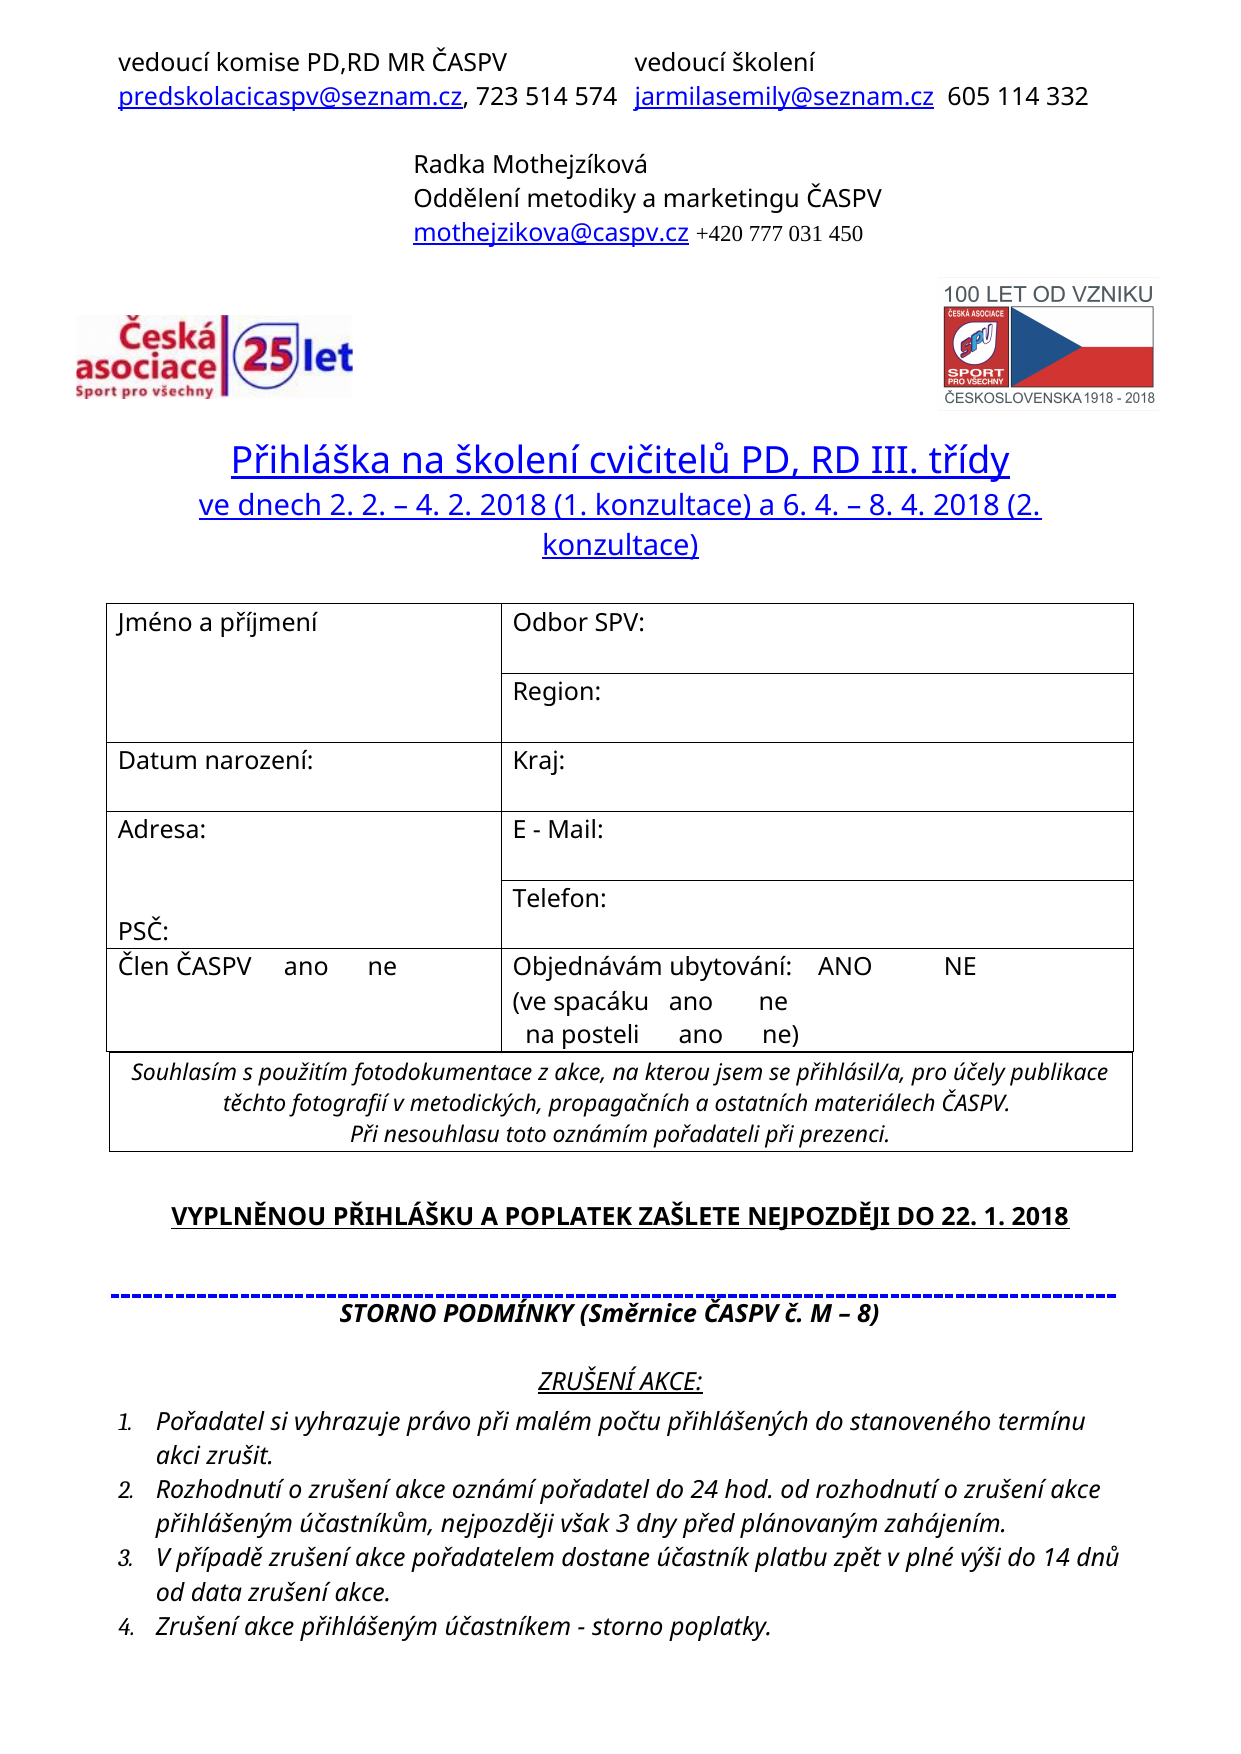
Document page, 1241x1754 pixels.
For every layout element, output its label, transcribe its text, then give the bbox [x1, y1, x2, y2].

subtitle ZRUŠENÍ AKCE: [118, 1363, 1122, 1398]
text Oddělení metodiky a marketingu ČASPV mothejzikova@caspv.cz +420 777 031 450 [413, 181, 1122, 249]
table_cell Datum narození: [107, 743, 501, 811]
table_cell Region: [502, 674, 1133, 742]
text Souhlasím s použitím fotodokumentace z akce, na kterou jsem se přihlásil/a, pro účely publikace těchto fotografií v metodických, propagačních a ostatních materiálech ČASPV. Při nesouhlasu toto oznámím pořadateli při prezenci. [110, 1053, 1132, 1151]
subtitle Zrušení akce přihlášeným účastníkem - storno poplatky. [118, 1608, 1122, 1642]
picture [937, 277, 1160, 411]
subtitle Přihláška na školení cvičitelů PD, RD III. třídy ve dnech 2. 2. – 4. 2. 2018 (1. konzultace) a 6. 4. – 8. 4. 2018 (2. konzultace) [118, 433, 1122, 563]
table_cell Kraj: [502, 743, 1133, 811]
table_cell Člen ČASPV ano ne [107, 949, 501, 1051]
table_header Jméno a příjmení [107, 604, 501, 742]
picture [76, 315, 353, 399]
subtitle VYPLNĚNOU PŘIHLÁŠKU A POPLATEK ZAŠLETE NEJPOZDĚJI DO 22. 1. 2018 [118, 1199, 1122, 1233]
table_header Odbor SPV: [502, 604, 1133, 672]
table_cell E - Mail: [502, 812, 1133, 880]
text vedoucí komise PD,RD MR ČASPV vedoucí školení predskolacicaspv@seznam.cz, 723 514 574 jarmilasemily@seznam.cz 605 114 332 [118, 44, 1122, 112]
table_cell Objednávám ubytování: ANO NE (ve spacáku ano ne na posteli ano ne) [502, 949, 1133, 1051]
subtitle V případě zrušení akce pořadatelem dostane účastník platbu zpět v plné výši do 14 dnů od data zrušení akce. [118, 1540, 1122, 1608]
subtitle Rozhodnutí o zrušení akce oznámí pořadatel do 24 hod. od rozhodnutí o zrušení akce přihlášeným účastníkům, nejpozději však 3 dny před plánovaným zahájením. [118, 1472, 1122, 1540]
text Storno podmínky (Směrnice čASPV č. M – 8) [266, 1295, 1122, 1329]
table_cell Telefon: [502, 881, 1133, 948]
table_cell Adresa: PSČ: [107, 812, 501, 948]
text Radka Mothejzíková [118, 147, 1122, 181]
subtitle Pořadatel si vyhrazuje právo při malém počtu přihlášených do stanoveného termínu akci zrušit. [118, 1404, 1122, 1472]
